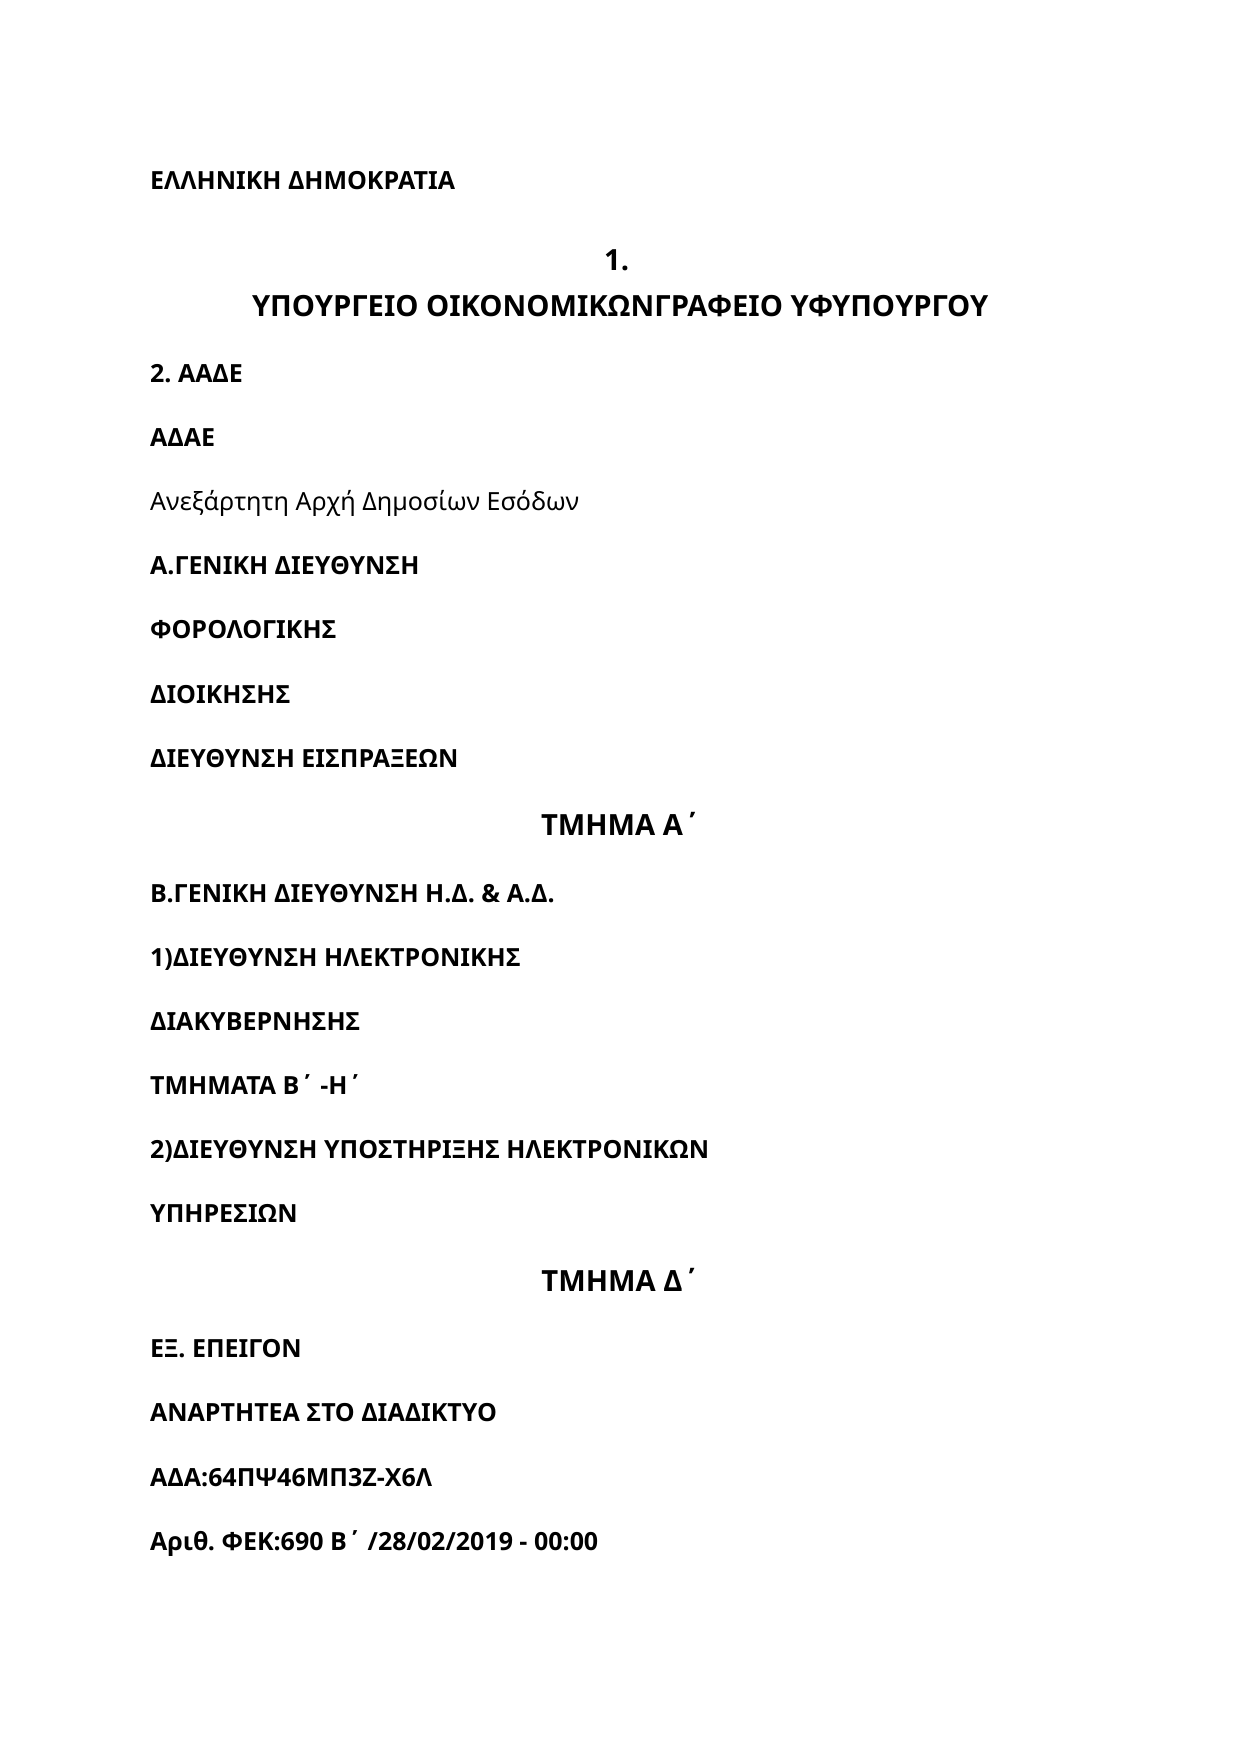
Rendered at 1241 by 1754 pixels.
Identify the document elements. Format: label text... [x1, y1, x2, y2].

text Αριθ. ΦΕΚ:690 Β΄ /28/02/2019 - 00:00 [150, 1523, 1090, 1557]
text Α.ΓΕΝΙΚΗ ΔΙΕΥΘΥΝΣΗ [150, 548, 1090, 582]
subtitle ΤΜΗΜΑ Δ΄ [150, 1260, 1090, 1300]
text Β.ΓΕΝΙΚΗ ΔΙΕΥΘΥΝΣΗ Η.Δ. & Α.Δ. [150, 875, 1090, 909]
title ΕΛΛΗΝΙΚΗ ΔΗΜΟΚΡΑΤΙΑ [150, 162, 1090, 197]
text ΑΔΑΕ [150, 419, 1090, 454]
text 1. ΥΠΟΥΡΓΕΙΟ ΟΙΚΟΝΟΜΙΚΩΝΓΡΑΦΕΙΟ ΥΦΥΠOΥΡΓΟΥ [150, 239, 1090, 324]
text ΔΙΕΥΘΥΝΣΗ ΕΙΣΠΡΑΞΕΩΝ [150, 740, 1090, 774]
text ΥΠΗΡΕΣΙΩΝ [150, 1196, 1090, 1230]
text 1)ΔΙΕΥΘΥΝΣΗ ΗΛΕΚΤΡΟΝΙΚΗΣ [150, 939, 1090, 973]
subtitle ΤΜΗΜΑ Α΄ [150, 804, 1090, 844]
text 2. ΑΑΔΕ [150, 355, 1090, 389]
text ΦΟΡΟΛΟΓΙΚΗΣ [150, 612, 1090, 646]
text ΔΙΑΚΥΒΕΡΝΗΣΗΣ [150, 1003, 1090, 1038]
text ΑΝΑΡΤΗΤΕΑ ΣΤΟ ΔΙΑΔΙΚΤΥΟ [150, 1395, 1090, 1429]
text Ανεξάρτητη Αρχή Δημοσίων Εσόδων [150, 484, 1090, 518]
text ΤΜΗΜΑΤΑ Β΄ -Η΄ [150, 1068, 1090, 1102]
text ΑΔΑ:64ΠΨ46ΜΠ3Ζ-Χ6Λ [150, 1459, 1090, 1493]
text ΔΙΟΙΚΗΣΗΣ [150, 676, 1090, 710]
text ΕΞ. ΕΠΕΙΓΟΝ [150, 1331, 1090, 1365]
text 2)ΔΙΕΥΘΥΝΣΗ ΥΠΟΣΤΗΡΙΞΗΣ ΗΛΕΚΤΡΟΝΙΚΩΝ [150, 1132, 1090, 1166]
